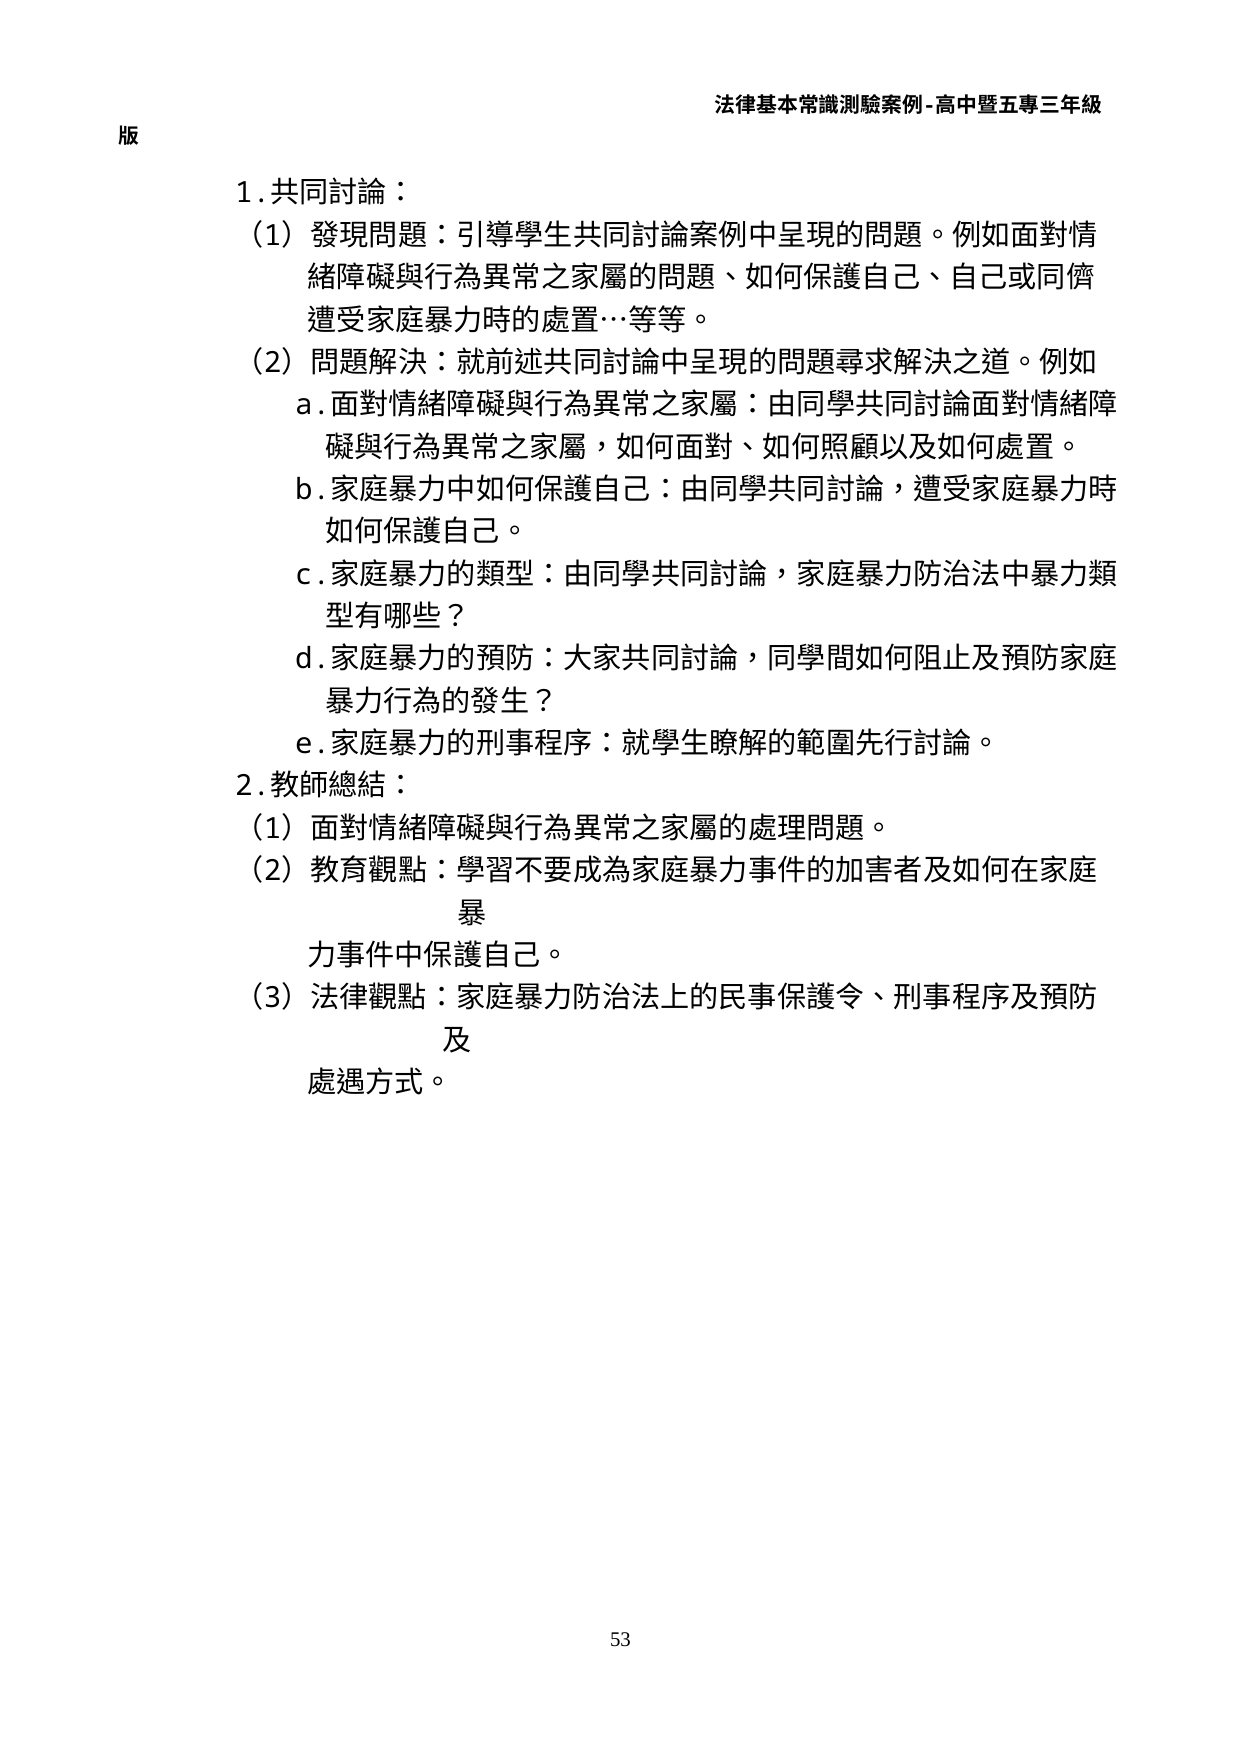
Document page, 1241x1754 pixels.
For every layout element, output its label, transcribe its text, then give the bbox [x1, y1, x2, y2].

text c.家庭暴力的類型：由同學共同討論，家庭暴力防治法中暴力類型有哪些？ [295, 550, 1122, 635]
text b.家庭暴力中如何保護自己：由同學共同討論，遭受家庭暴力時如何保護自己。 [295, 466, 1122, 550]
text （3）法律觀點：家庭暴力防治法上的民事保護令、刑事程序及預防及 [234, 974, 1122, 1058]
text a.面對情緒障礙與行為異常之家屬：由同學共同討論面對情緒障礙與行為異常之家屬，如何面對、如何照顧以及如何處置。 [295, 381, 1122, 466]
text e.家庭暴力的刑事程序：就學生瞭解的範圍先行討論。 [295, 719, 1122, 762]
text （1）面對情緒障礙與行為異常之家屬的處理問題。 [234, 804, 1122, 847]
text （1）發現問題：引導學生共同討論案例中呈現的問題。例如面對情緒障礙與行為異常之家屬的問題、如何保護自己、自己或同儕遭受家庭暴力時的處置…等等。 [234, 211, 1122, 338]
text d.家庭暴力的預防：大家共同討論，同學間如何阻止及預防家庭暴力行為的發生？ [295, 635, 1122, 719]
text 處遇方式。 [307, 1058, 1122, 1101]
text 2.教師總結： [118, 762, 1122, 804]
text （2）教育觀點：學習不要成為家庭暴力事件的加害者及如何在家庭暴 [234, 847, 1122, 931]
text （2）問題解決：就前述共同討論中呈現的問題尋求解決之道。例如 [234, 338, 1122, 381]
text 力事件中保護自己。 [307, 931, 1122, 974]
text 1.共同討論： [118, 169, 1122, 211]
